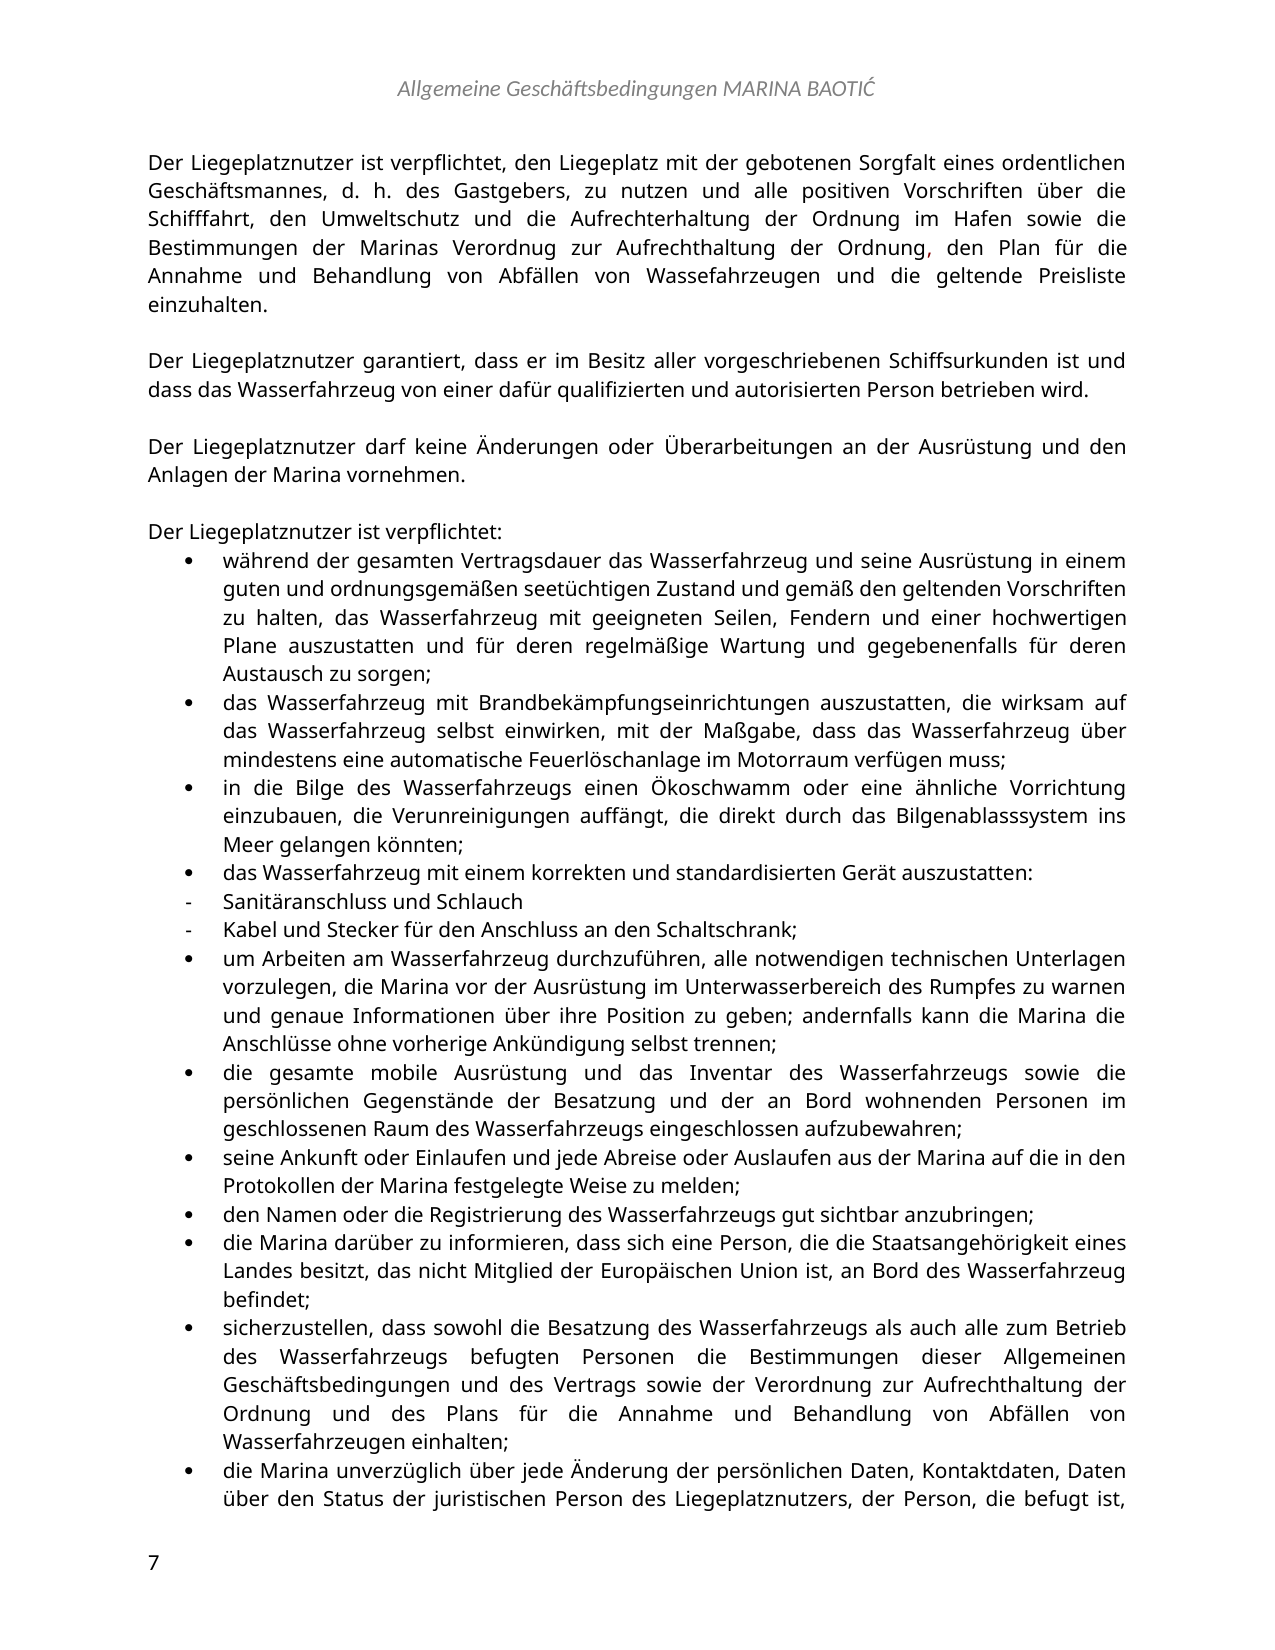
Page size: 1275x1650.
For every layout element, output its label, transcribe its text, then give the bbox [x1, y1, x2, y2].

list in die Bilge des Wasserfahrzeugs einen Ökoschwamm oder eine ähnliche Vorrichtung einzubauen, die Verunreinigungen auffängt, die direkt durch das Bilgenablasssystem ins Meer gelangen könnten; [185, 773, 1127, 858]
text Der Liegeplatznutzer ist verpflichtet, den Liegeplatz mit der gebotenen Sorgfalt eines ordentlichen Geschäftsmannes, d. h. des Gastgebers, zu nutzen und alle positiven Vorschriften über die Schifffahrt, den Umweltschutz und die Aufrechterhaltung der Ordnung im Hafen sowie die Bestimmungen der Marinas Verordnug zur Aufrechthaltung der Ordnung, den Plan für die Annahme und Behandlung von Abfällen von Wassefahrzeugen und die geltende Preisliste einzuhalten. [148, 148, 1127, 318]
text Der Liegeplatznutzer darf keine Änderungen oder Überarbeitungen an der Ausrüstung und den Anlagen der Marina vornehmen. [148, 432, 1127, 489]
list während der gesamten Vertragsdauer das Wasserfahrzeug und seine Ausrüstung in einem guten und ordnungsgemäßen seetüchtigen Zustand und gemäß den geltenden Vorschriften zu halten, das Wasserfahrzeug mit geeigneten Seilen, Fendern und einer hochwertigen Plane auszustatten und für deren regelmäßige Wartung und gegebenenfalls für deren Austausch zu sorgen; [185, 546, 1127, 688]
list Kabel und Stecker für den Anschluss an den Schaltschrank; [185, 915, 1127, 944]
text Der Liegeplatznutzer ist verpflichtet: [148, 517, 1127, 546]
text Der Liegeplatznutzer garantiert, dass er im Besitz aller vorgeschriebenen Schiffsurkunden ist und dass das Wasserfahrzeug von einer dafür qualifizierten und autorisierten Person betrieben wird. [148, 347, 1127, 403]
list das Wasserfahrzeug mit Brandbekämpfungseinrichtungen auszustatten, die wirksam auf das Wasserfahrzeug selbst einwirken, mit der Maßgabe, dass das Wasserfahrzeug über mindestens eine automatische Feuerlöschanlage im Motorraum verfügen muss; [185, 688, 1127, 773]
list sicherzustellen, dass sowohl die Besatzung des Wasserfahrzeugs als auch alle zum Betrieb des Wasserfahrzeugs befugten Personen die Bestimmungen dieser Allgemeinen Geschäftsbedingungen und des Vertrags sowie der Verordnung zur Aufrechthaltung der Ordnung und des Plans für die Annahme und Behandlung von Abfällen von Wasserfahrzeugen einhalten; [185, 1313, 1127, 1456]
list die Marina unverzüglich über jede Änderung der persönlichen Daten, Kontaktdaten, Daten über den Status der juristischen Person des Liegeplatznutzers, der Person, die befugt ist, [185, 1456, 1127, 1513]
list den Namen oder die Registrierung des Wasserfahrzeugs gut sichtbar anzubringen; [185, 1200, 1127, 1228]
list um Arbeiten am Wasserfahrzeug durchzuführen, alle notwendigen technischen Unterlagen vorzulegen, die Marina vor der Ausrüstung im Unterwasserbereich des Rumpfes zu warnen und genaue Informationen über ihre Position zu geben; andernfalls kann die Marina die Anschlüsse ohne vorherige Ankündigung selbst trennen; [185, 944, 1127, 1058]
list Sanitäranschluss und Schlauch [185, 887, 1127, 915]
list die Marina darüber zu informieren, dass sich eine Person, die die Staatsangehörigkeit eines Landes besitzt, das nicht Mitglied der Europäischen Union ist, an Bord des Wasserfahrzeug befindet; [185, 1228, 1127, 1313]
list die gesamte mobile Ausrüstung und das Inventar des Wasserfahrzeugs sowie die persönlichen Gegenstände der Besatzung und der an Bord wohnenden Personen im geschlossenen Raum des Wasserfahrzeugs eingeschlossen aufzubewahren; [185, 1058, 1127, 1143]
list das Wasserfahrzeug mit einem korrekten und standardisierten Gerät auszustatten: [185, 858, 1127, 887]
list seine Ankunft oder Einlaufen und jede Abreise oder Auslaufen aus der Marina auf die in den Protokollen der Marina festgelegte Weise zu melden; [185, 1143, 1127, 1200]
